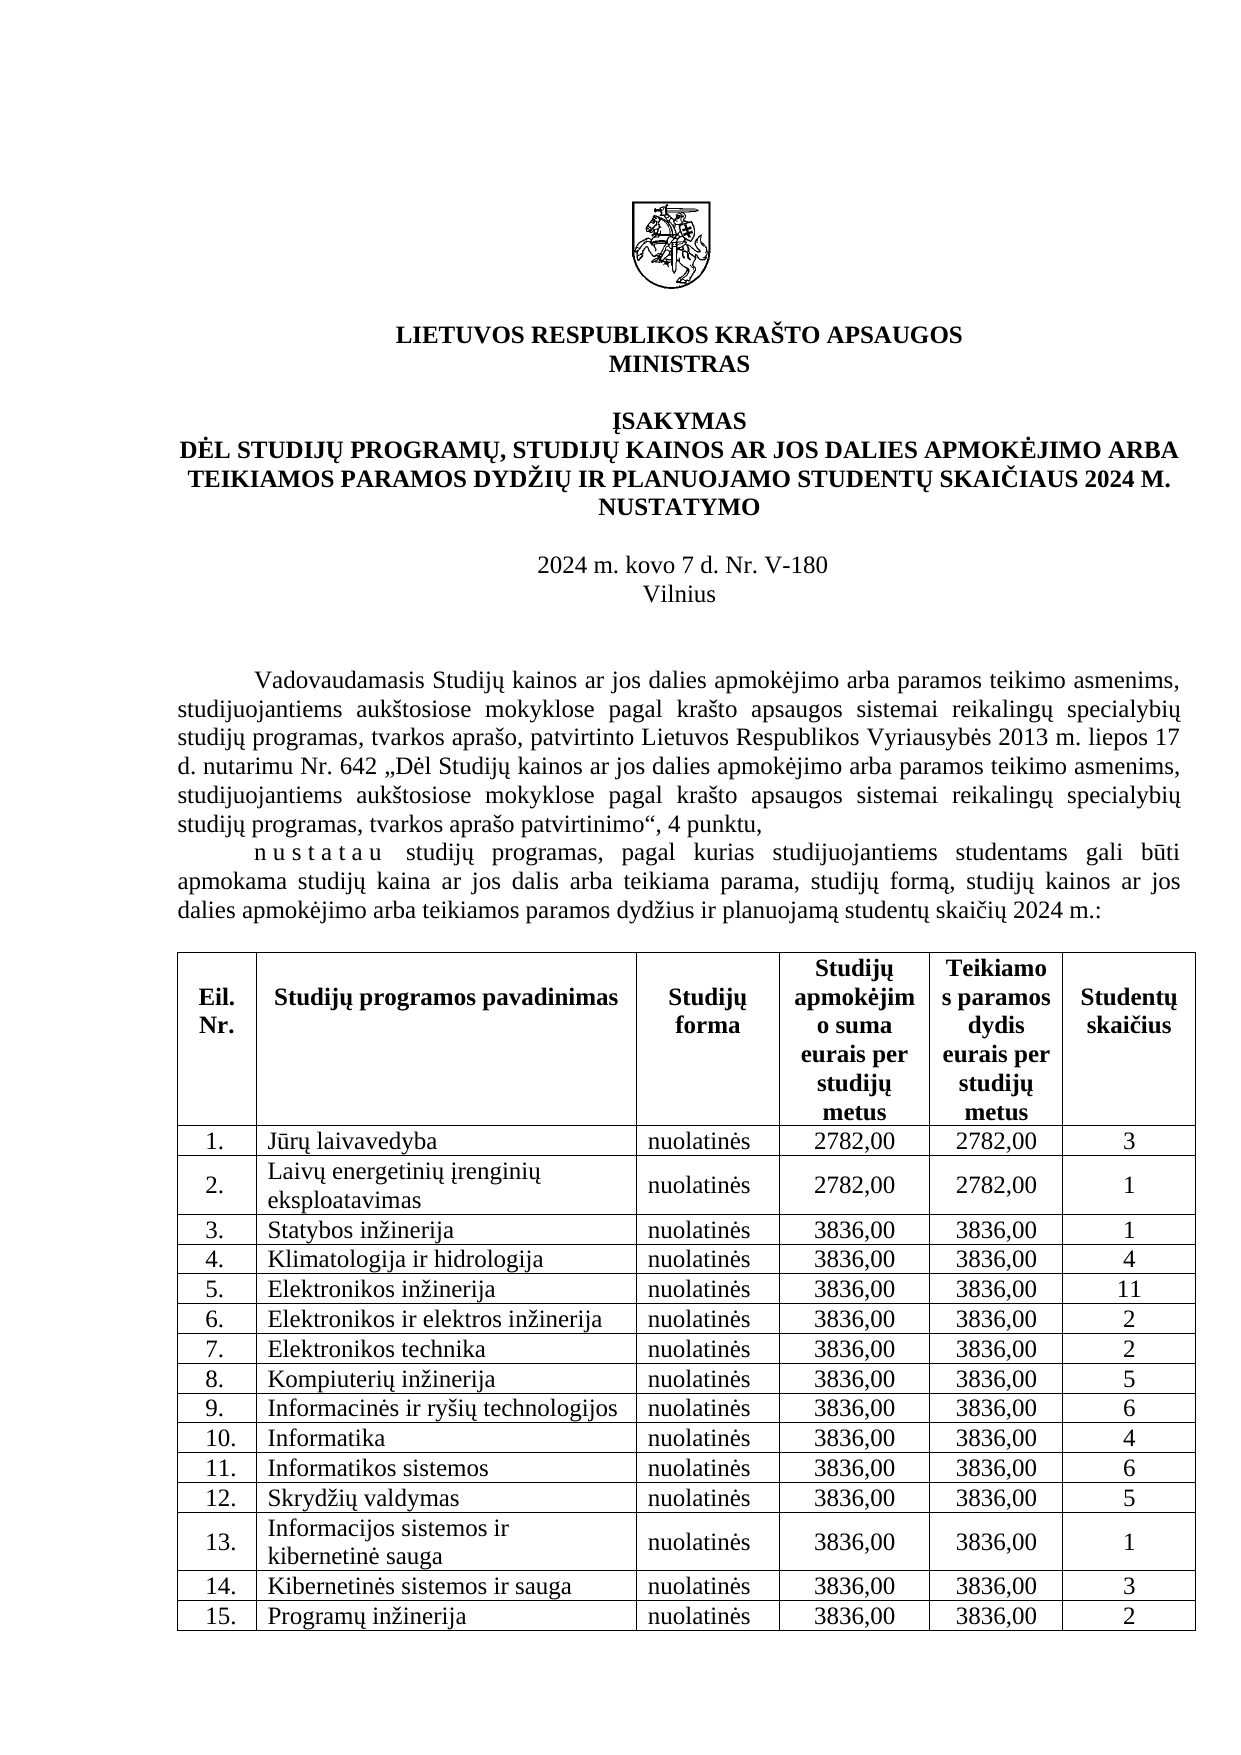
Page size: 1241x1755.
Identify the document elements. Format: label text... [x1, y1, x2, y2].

table_cell 2782,00 [930, 1156, 1062, 1214]
table_cell Elektronikos inžinerija [257, 1274, 636, 1303]
table_cell Informatikos sistemos [257, 1453, 636, 1482]
table_cell 1. [178, 1126, 256, 1155]
table_cell 3836,00 [780, 1364, 929, 1392]
table_cell 3. [178, 1215, 256, 1243]
table_cell Elektronikos ir elektros inžinerija [257, 1304, 636, 1333]
table_cell nuolatinės [637, 1274, 779, 1303]
table_cell 3836,00 [930, 1513, 1062, 1570]
table_cell nuolatinės [637, 1453, 779, 1482]
table_cell 3836,00 [780, 1274, 929, 1303]
table_cell nuolatinės [637, 1215, 779, 1243]
table_cell Jūrų laivavedyba [257, 1126, 636, 1155]
table_cell 3836,00 [930, 1364, 1062, 1392]
table_cell 3836,00 [780, 1334, 929, 1363]
text Vadovaudamasis Studijų kainos ar jos dalies apmokėjimo arba paramos teikimo asmenims, studijuojantiems aukštosiose mokyklose pagal krašto apsaugos sistemai reikalingų specialybių studijų programas, tvarkos aprašo, patvirtinto Lietuvos Respublikos Vyriausybės 2013 m. liepos 17 d. nutarimu Nr. 642 „Dėl Studijų kainos ar jos dalies apmokėjimo arba paramos teikimo asmenims, studijuojantiems aukštosiose mokyklose pagal krašto apsaugos sistemai reikalingų specialybių studijų programas, tvarkos aprašo patvirtinimo“, 4 punktu, [177, 665, 1181, 837]
table_cell nuolatinės [637, 1513, 779, 1570]
table_cell 2 [1063, 1601, 1195, 1630]
table_cell 4 [1063, 1245, 1195, 1273]
table_cell nuolatinės [637, 1423, 779, 1452]
table_cell 2 [1063, 1304, 1195, 1333]
table_cell Skrydžių valdymas [257, 1483, 636, 1512]
table_cell nuolatinės [637, 1394, 779, 1422]
table_cell 3836,00 [780, 1245, 929, 1273]
table_cell 8. [178, 1364, 256, 1392]
table_cell 6 [1063, 1453, 1195, 1482]
table_cell 3836,00 [930, 1601, 1062, 1630]
table_cell Informacijos sistemos ir kibernetinė sauga [257, 1513, 636, 1570]
table_cell 3836,00 [930, 1571, 1062, 1600]
table_cell 3836,00 [930, 1304, 1062, 1333]
table_cell nuolatinės [637, 1126, 779, 1155]
table_cell Programų inžinerija [257, 1601, 636, 1630]
table_cell 2 [1063, 1334, 1195, 1363]
table_cell Kompiuterių inžinerija [257, 1364, 636, 1392]
table_cell 3836,00 [930, 1274, 1062, 1303]
table_cell Statybos inžinerija [257, 1215, 636, 1243]
table_cell 4. [178, 1245, 256, 1273]
table_header Studijų programos pavadinimas [257, 953, 636, 1125]
table_cell nuolatinės [637, 1364, 779, 1392]
table_cell 3836,00 [780, 1601, 929, 1630]
table_cell nuolatinės [637, 1304, 779, 1333]
table_cell nuolatinės [637, 1334, 779, 1363]
table_cell Laivų energetinių įrenginių eksploatavimas [257, 1156, 636, 1214]
table_cell 12. [178, 1483, 256, 1512]
table_cell 11 [1063, 1274, 1195, 1303]
table_cell nuolatinės [637, 1245, 779, 1273]
table_header Studijų apmokėjimo suma eurais per studijų metus [780, 953, 929, 1125]
table_header Eil. Nr. [178, 953, 256, 1125]
table_cell 3836,00 [780, 1304, 929, 1333]
table_header Studijų forma [637, 953, 779, 1125]
table_header Teikiamos paramos dydis eurais per studijų metus [930, 953, 1062, 1125]
table_cell 3836,00 [930, 1423, 1062, 1452]
table_cell 1 [1063, 1513, 1195, 1570]
table_cell 6 [1063, 1394, 1195, 1422]
table_cell Informatika [257, 1423, 636, 1452]
table_cell 7. [178, 1334, 256, 1363]
table_cell 2. [178, 1156, 256, 1214]
table_cell 13. [178, 1513, 256, 1570]
table_cell 3836,00 [780, 1513, 929, 1570]
table_cell 3 [1063, 1126, 1195, 1155]
table_cell 2782,00 [780, 1126, 929, 1155]
table_cell 15. [178, 1601, 256, 1630]
text ĮSAKYMAS [177, 406, 1181, 435]
table_cell 5 [1063, 1483, 1195, 1512]
table_cell 1 [1063, 1156, 1195, 1214]
table_cell 3836,00 [780, 1215, 929, 1243]
table_cell 3836,00 [780, 1483, 929, 1512]
table_cell nuolatinės [637, 1601, 779, 1630]
table_cell 3836,00 [780, 1423, 929, 1452]
text Vilnius [177, 579, 1181, 607]
table_cell 4 [1063, 1423, 1195, 1452]
table_cell 10. [178, 1423, 256, 1452]
table_cell Klimatologija ir hidrologija [257, 1245, 636, 1273]
table_cell nuolatinės [637, 1571, 779, 1600]
text 2024 m. kovo 7 d. Nr. V-180 [177, 550, 1181, 579]
table_header Studentų skaičius [1063, 953, 1195, 1125]
table_cell 3836,00 [930, 1215, 1062, 1243]
table_cell 5 [1063, 1364, 1195, 1392]
table_cell 3836,00 [780, 1394, 929, 1422]
table_cell nuolatinės [637, 1156, 779, 1214]
table_cell 2782,00 [930, 1126, 1062, 1155]
text LIETUVOS RESPUBLIKOS KRAŠTO APSAUGOS [177, 320, 1181, 349]
table_cell 3836,00 [930, 1245, 1062, 1273]
text DĖL STUDIJŲ PROGRAMŲ, STUDIJŲ KAINOS AR JOS DALIES APMOKĖJIMO ARBA TEIKIAMOS PARAMOS DYDŽIŲ IR PLANUOJAMO STUDENTŲ SKAIČIAUS 2024 M. NUSTATYMO [177, 435, 1181, 521]
text MINISTRAS [177, 349, 1181, 377]
table_cell nuolatinės [637, 1483, 779, 1512]
table_cell 9. [178, 1394, 256, 1422]
table_cell 5. [178, 1274, 256, 1303]
table_cell 6. [178, 1304, 256, 1333]
table_cell 3836,00 [780, 1571, 929, 1600]
table_cell 3836,00 [930, 1483, 1062, 1512]
table_cell Informacinės ir ryšių technologijos [257, 1394, 636, 1422]
text nustatau studijų programas, pagal kurias studijuojantiems studentams gali būti apmokama studijų kaina ar jos dalis arba teikiama parama, studijų formą, studijų kainos ar jos dalies apmokėjimo arba teikiamos paramos dydžius ir planuojamą studentų skaičių 2024 m.: [177, 837, 1181, 924]
table_cell 3836,00 [930, 1334, 1062, 1363]
table_cell 3836,00 [780, 1453, 929, 1482]
table_cell 3836,00 [930, 1394, 1062, 1422]
table_cell Elektronikos technika [257, 1334, 636, 1363]
table_cell 1 [1063, 1215, 1195, 1243]
table_cell 14. [178, 1571, 256, 1600]
table_cell 2782,00 [780, 1156, 929, 1214]
table_cell 11. [178, 1453, 256, 1482]
table_cell Kibernetinės sistemos ir sauga [257, 1571, 636, 1600]
table_cell 3836,00 [930, 1453, 1062, 1482]
table_cell 3 [1063, 1571, 1195, 1600]
